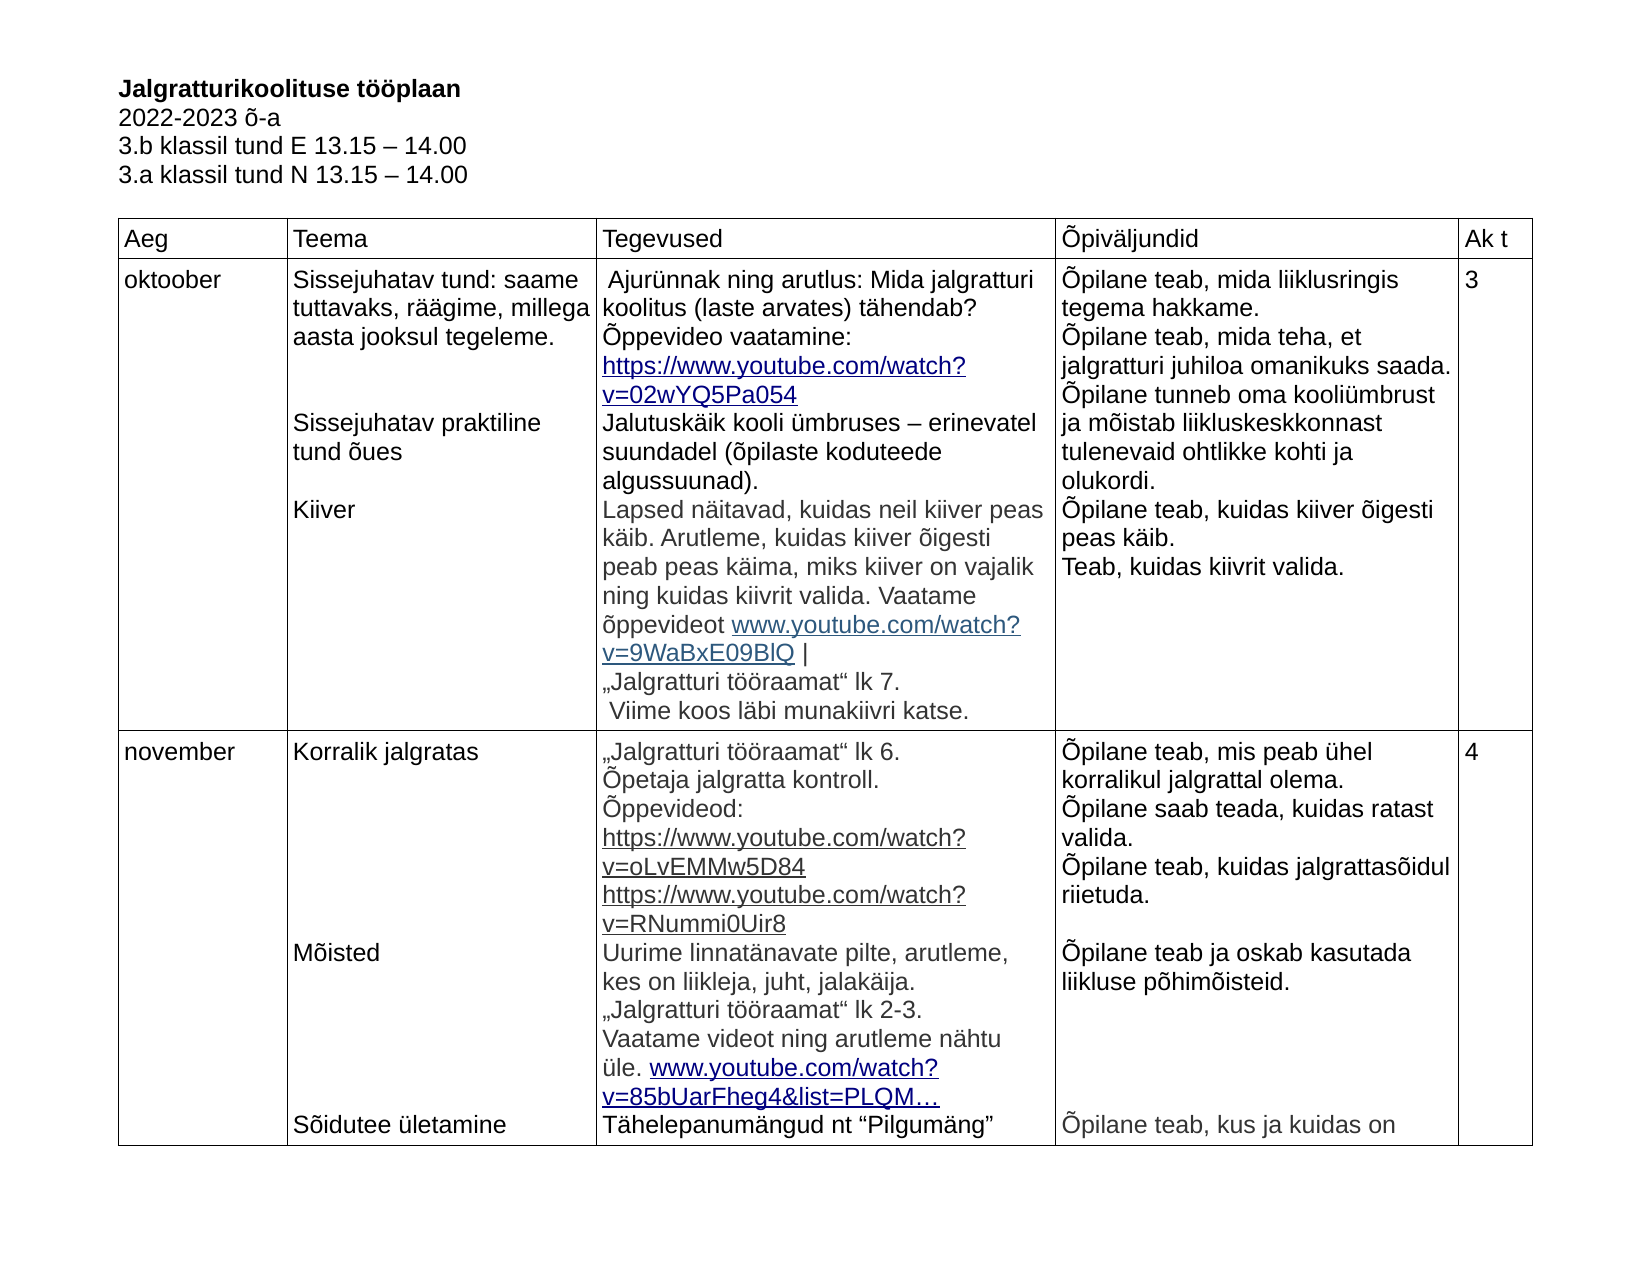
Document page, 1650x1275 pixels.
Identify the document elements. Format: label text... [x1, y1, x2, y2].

table_cell Sissejuhatav tund: saame tuttavaks, räägime, millega aasta jooksul tegeleme. Sissejuhatav praktiline tund õues Kiiver [288, 259, 596, 730]
table_header Ak t [1459, 219, 1532, 258]
table_cell november [119, 731, 287, 1145]
table_cell Õpilane teab, mis peab ühel korralikul jalgrattal olema. Õpilane saab teada, kuidas ratast valida. Õpilane teab, kuidas jalgrattasõidul riietuda. Õpilane teab ja oskab kasutada liikluse põhimõisteid. Õpilane teab, kus ja kuidas on [1056, 731, 1458, 1145]
table_header Tegevused [597, 219, 1055, 258]
table_cell „Jalgratturi tööraamat“ lk 6. Õpetaja jalgratta kontroll. Õppevideod: https://www.youtube.com/watch?v=oLvEMMw5D84 https://www.youtube.com/watch?v=RNummi0Uir8 Uurime linnatänavate pilte, arutleme, kes on liikleja, juht, jalakäija. „Jalgratturi tööraamat“ lk 2-3. Vaatame videot ning arutleme nähtu üle. www.youtube.com/watch?v=85bUarFheg4&list=PLQM… Tähelepanumängud nt “Pilgumäng” [597, 731, 1055, 1145]
text 3.a klassil tund N 13.15 – 14.00 [118, 160, 1532, 189]
table_cell Õpilane teab, mida liiklusringis tegema hakkame. Õpilane teab, mida teha, et jalgratturi juhiloa omanikuks saada. Õpilane tunneb oma kooliümbrust ja mõistab liikluskeskkonnast tulenevaid ohtlikke kohti ja olukordi. Õpilane teab, kuidas kiiver õigesti peas käib. Teab, kuidas kiivrit valida. [1056, 259, 1458, 730]
text 2022-2023 õ-a [118, 103, 1532, 131]
text 3.b klassil tund E 13.15 – 14.00 [118, 131, 1532, 160]
table_header Aeg [119, 219, 287, 258]
table_cell Ajurünnak ning arutlus: Mida jalgratturi koolitus (laste arvates) tähendab? Õppevideo vaatamine: https://www.youtube.com/watch?v=02wYQ5Pa054 Jalutuskäik kooli ümbruses – erinevatel suundadel (õpilaste koduteede algussuunad). Lapsed näitavad, kuidas neil kiiver peas käib. Arutleme, kuidas kiiver õigesti peab peas käima, miks kiiver on vajalik ning kuidas kiivrit valida. Vaatame õppevideot www.youtube.com/watch?v=9WaBxE09BlQ | „Jalgratturi tööraamat“ lk 7. Viime koos läbi munakiivri katse. [597, 259, 1055, 730]
table_cell oktoober [119, 259, 287, 730]
table_header Teema [288, 219, 596, 258]
table_cell 3 [1459, 259, 1532, 730]
table_cell 4 [1459, 731, 1532, 1145]
table_header Õpiväljundid [1056, 219, 1458, 258]
table_cell Korralik jalgratas Mõisted Sõidutee ületamine [288, 731, 596, 1145]
text Jalgratturikoolituse tööplaan [118, 74, 1532, 103]
